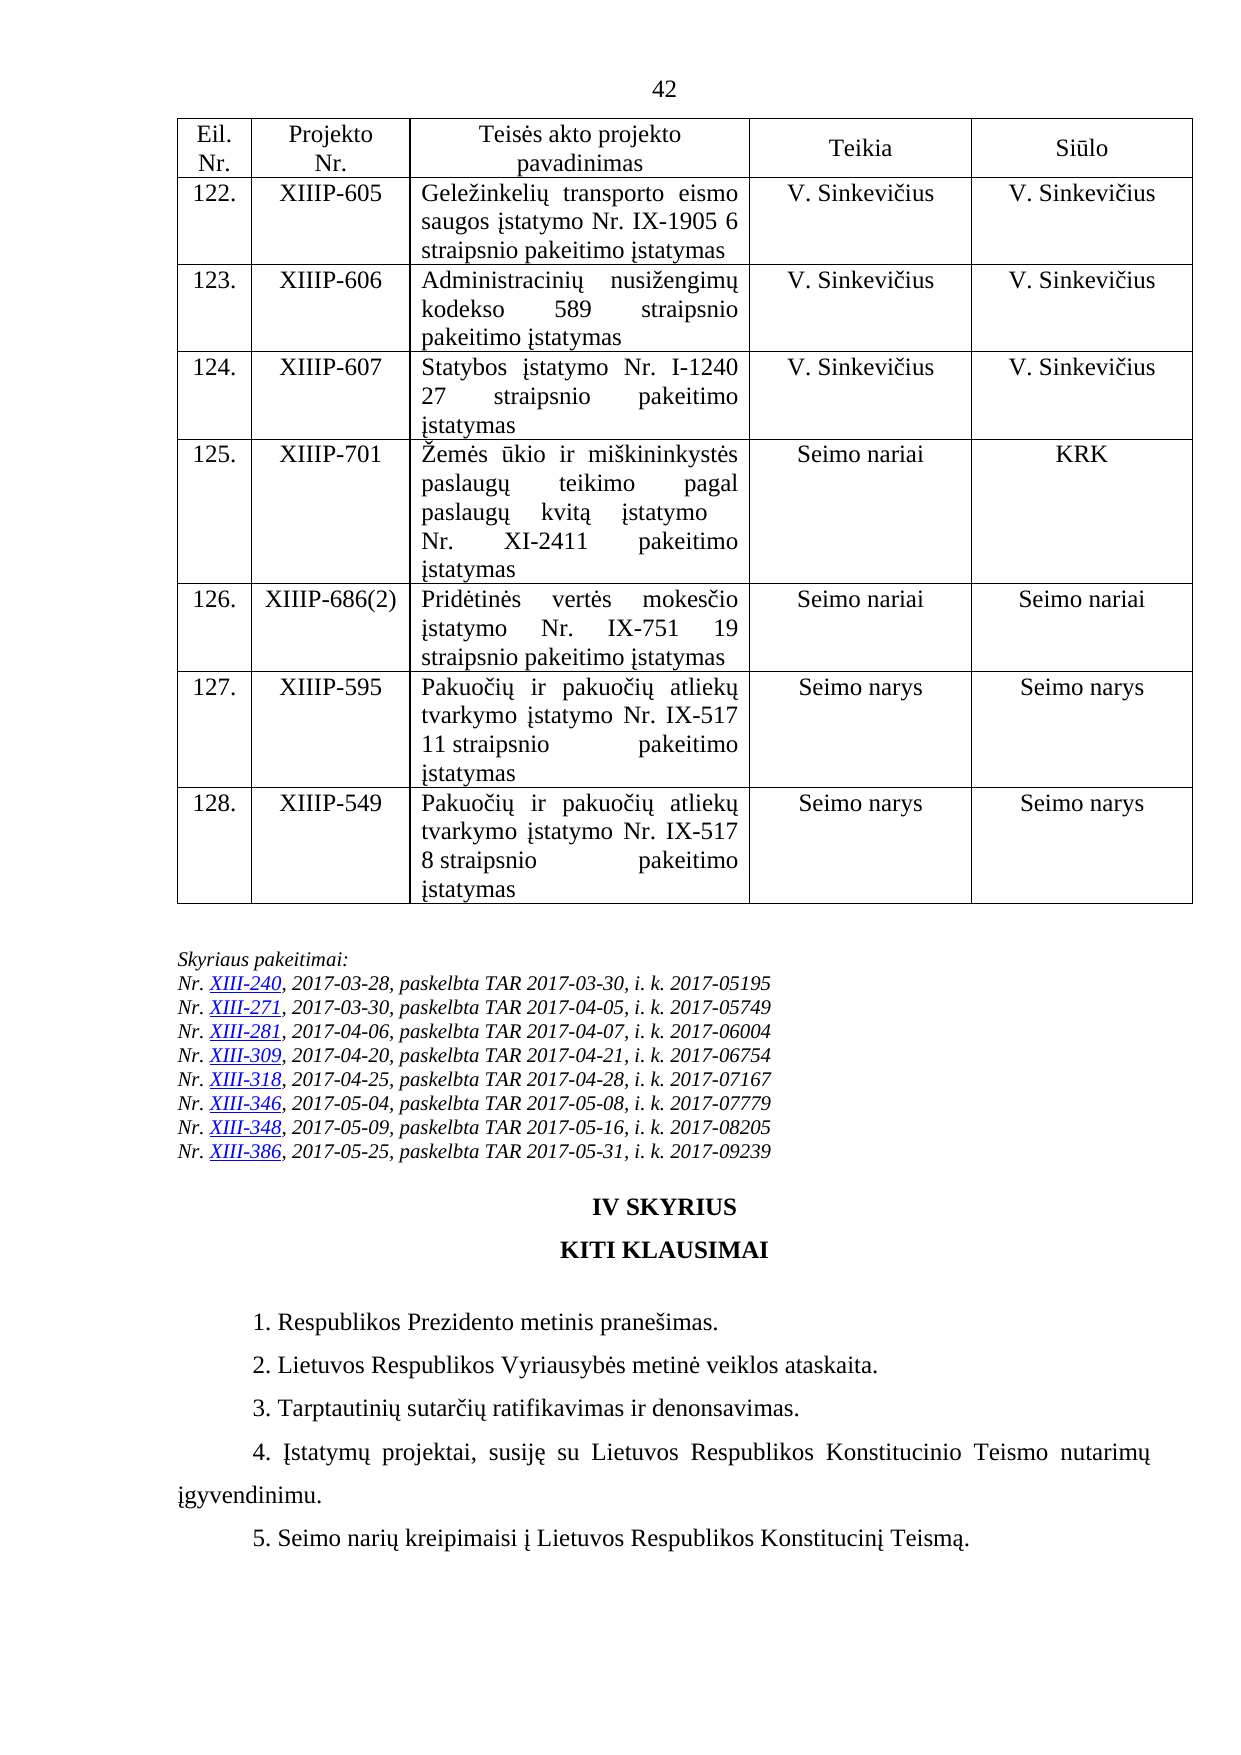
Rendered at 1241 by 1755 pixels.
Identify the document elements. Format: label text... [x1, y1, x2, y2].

table_cell V. Sinkevičius [750, 265, 971, 351]
table_cell XIIIP-606 [252, 265, 409, 351]
table_cell Seimo narys [750, 788, 971, 903]
table_header Teikia [750, 119, 971, 177]
text 1. Respublikos Prezidento metinis pranešimas. [177, 1307, 1152, 1336]
text Nr. XIII-240, 2017-03-28, paskelbta TAR 2017-03-30, i. k. 2017-05195 [177, 971, 1152, 995]
text Nr. XIII-281, 2017-04-06, paskelbta TAR 2017-04-07, i. k. 2017-06004 [177, 1019, 1152, 1043]
table_cell 127. [178, 672, 251, 787]
table_cell Seimo nariai [750, 440, 971, 583]
table_cell KRK [972, 440, 1192, 583]
table_cell V. Sinkevičius [750, 178, 971, 264]
table_cell Pridėtinės vertės mokesčio įstatymo Nr. IX-751 19 straipsnio pakeitimo įstatymas [411, 584, 749, 671]
table_cell 128. [178, 788, 251, 903]
table_cell Administracinių nusižengimų kodekso 589 straipsnio pakeitimo įstatymas [411, 265, 749, 351]
text 2. Lietuvos Respublikos Vyriausybės metinė veiklos ataskaita. [177, 1350, 1152, 1379]
text Skyriaus pakeitimai: [177, 947, 1152, 971]
table_cell Geležinkelių transporto eismo saugos įstatymo Nr. IX-1905 6 straipsnio pakeitimo įstatymas [411, 178, 749, 264]
table_cell V. Sinkevičius [972, 352, 1192, 438]
table_cell V. Sinkevičius [972, 178, 1192, 264]
table_cell Pakuočių ir pakuočių atliekų tvarkymo įstatymo Nr. IX-517 8 straipsnio pakeitimo įstatymas [411, 788, 749, 903]
text 5. Seimo narių kreipimaisi į Lietuvos Respublikos Konstitucinį Teismą. [177, 1523, 1152, 1552]
table_cell Seimo nariai [750, 584, 971, 671]
table_cell 123. [178, 265, 251, 351]
table_cell 124. [178, 352, 251, 438]
table_header Eil. Nr. [178, 119, 251, 177]
table_cell XIIIP-605 [252, 178, 409, 264]
table_header Siūlo [972, 119, 1192, 177]
text KITI KLAUSIMAI [177, 1235, 1152, 1264]
table_cell XIIIP-549 [252, 788, 409, 903]
table_cell Statybos įstatymo Nr. I-1240 27 straipsnio pakeitimo įstatymas [411, 352, 749, 438]
table_cell XIIIP-701 [252, 440, 409, 583]
text Nr. XIII-348, 2017-05-09, paskelbta TAR 2017-05-16, i. k. 2017-08205 [177, 1115, 1152, 1139]
text 3. Tarptautinių sutarčių ratifikavimas ir denonsavimas. [177, 1393, 1152, 1422]
table_cell XIIIP-686(2) [252, 584, 409, 671]
table_header Projekto Nr. [252, 119, 409, 177]
table_cell V. Sinkevičius [750, 352, 971, 438]
table_cell 125. [178, 440, 251, 583]
table_cell V. Sinkevičius [972, 265, 1192, 351]
table_cell Seimo narys [750, 672, 971, 787]
table_cell XIIIP-595 [252, 672, 409, 787]
text IV SKYRIUS [177, 1192, 1152, 1221]
table_cell Seimo nariai [972, 584, 1192, 671]
table_cell Pakuočių ir pakuočių atliekų tvarkymo įstatymo Nr. IX-517 11 straipsnio pakeitimo įstatymas [411, 672, 749, 787]
table_cell Žemės ūkio ir miškininkystės paslaugų teikimo pagal paslaugų kvitą įstatymo Nr. XI-2411 pakeitimo įstatymas [411, 440, 749, 583]
table_cell 122. [178, 178, 251, 264]
table_header Teisės akto projekto pavadinimas [411, 119, 749, 177]
text Nr. XIII-309, 2017-04-20, paskelbta TAR 2017-04-21, i. k. 2017-06754 [177, 1043, 1152, 1067]
text Nr. XIII-346, 2017-05-04, paskelbta TAR 2017-05-08, i. k. 2017-07779 [177, 1091, 1152, 1115]
table_cell 126. [178, 584, 251, 671]
table_cell XIIIP-607 [252, 352, 409, 438]
table_cell Seimo narys [972, 788, 1192, 903]
table_cell Seimo narys [972, 672, 1192, 787]
text Nr. XIII-386, 2017-05-25, paskelbta TAR 2017-05-31, i. k. 2017-09239 [177, 1139, 1152, 1163]
text Nr. XIII-271, 2017-03-30, paskelbta TAR 2017-04-05, i. k. 2017-05749 [177, 995, 1152, 1019]
text Nr. XIII-318, 2017-04-25, paskelbta TAR 2017-04-28, i. k. 2017-07167 [177, 1067, 1152, 1091]
text 4. Įstatymų projektai, susiję su Lietuvos Respublikos Konstitucinio Teismo nutarimų įgyvendinimu. [177, 1437, 1152, 1508]
